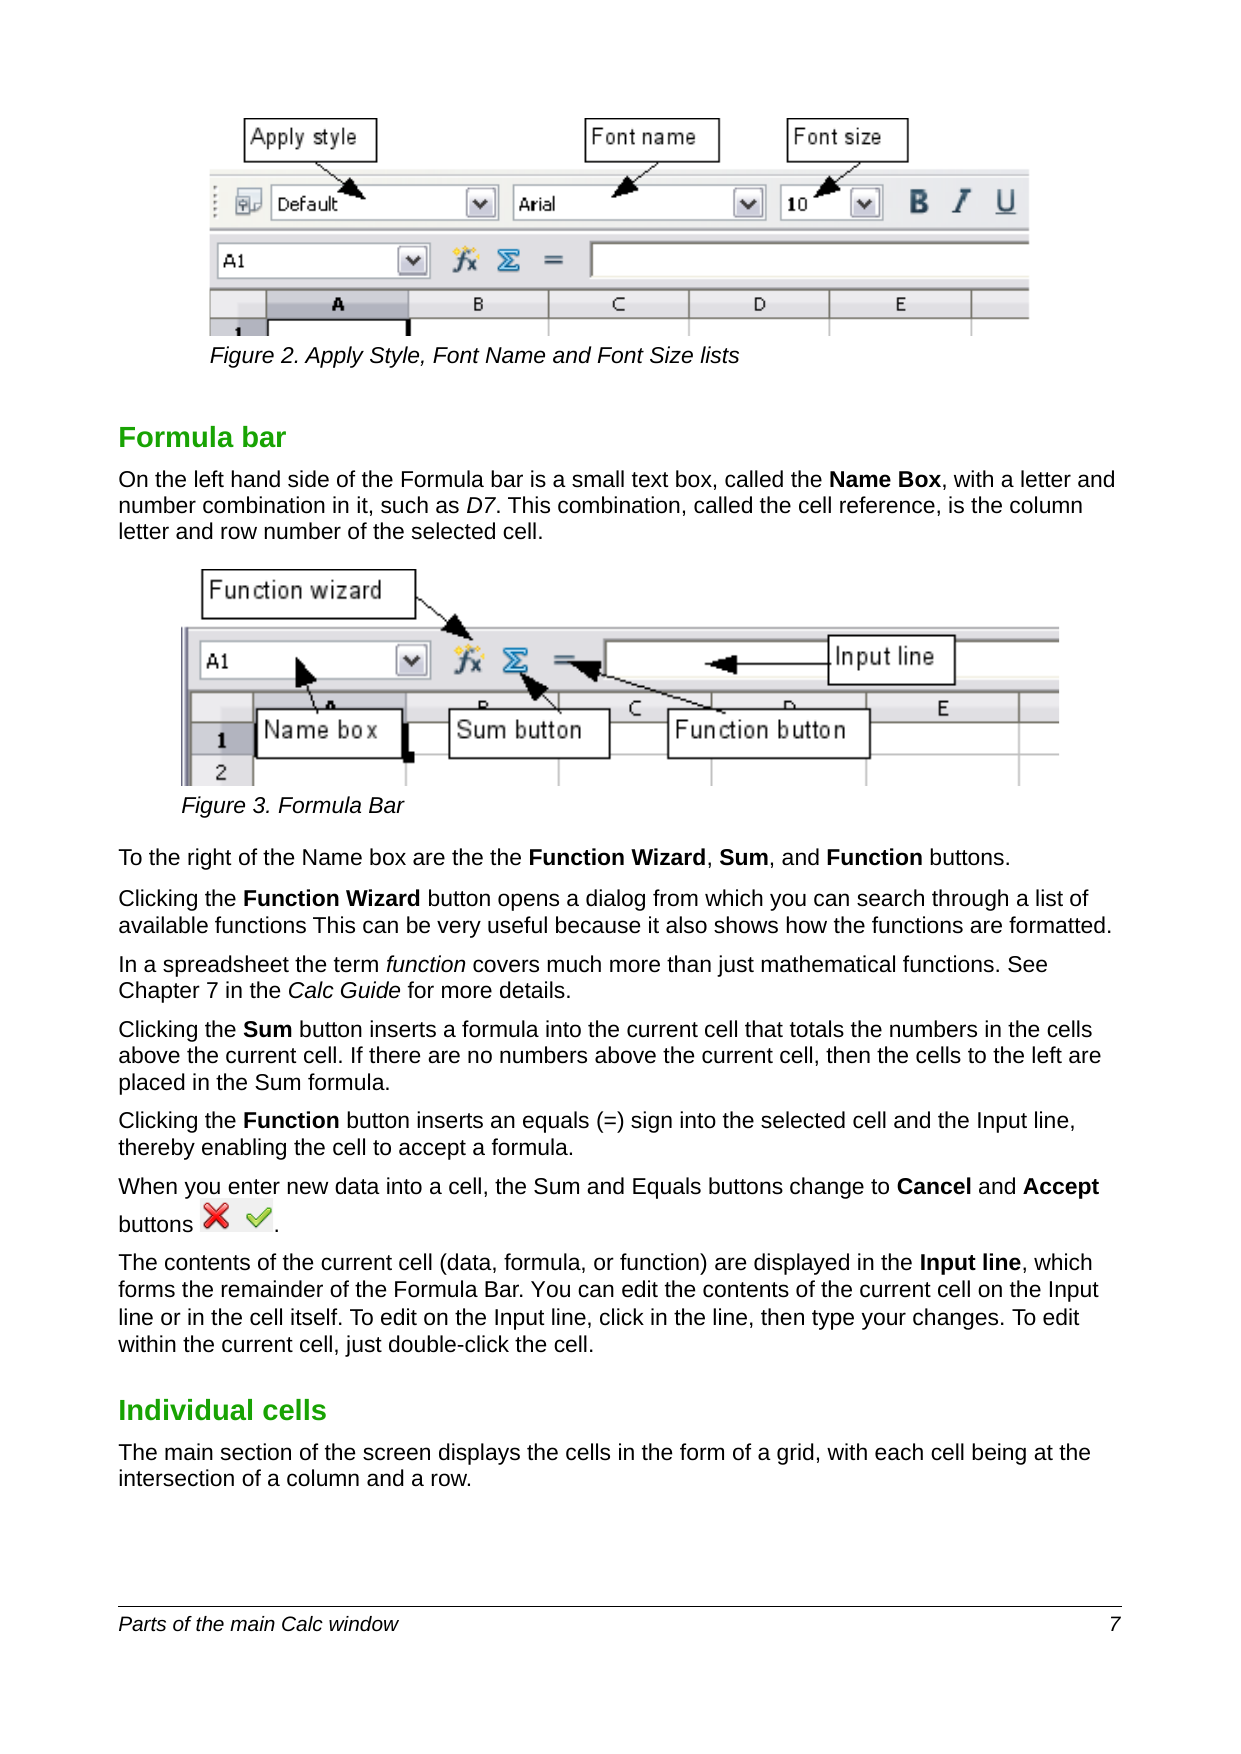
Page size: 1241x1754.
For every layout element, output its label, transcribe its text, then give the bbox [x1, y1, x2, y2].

picture [199, 1198, 274, 1232]
text Figure 3. Formula Bar [181, 792, 1059, 818]
text Clicking the Function Wizard button opens a dialog from which you can search through a list of available functions This can be very useful because it also shows how the functions are formatted. [118, 885, 1122, 938]
text The main section of the screen displays the cells in the form of a grid, with each cell being at the intersection of a column and a row. [118, 1439, 1122, 1491]
text In a spreadsheet the term function covers much more than just mathematical functions. See Chapter 7 in the Calc Guide for more details. [118, 951, 1122, 1003]
text Clicking the Sum button inserts a formula into the current cell that totals the numbers in the cells above the current cell. If there are no numbers above the current cell, then the cells to the left are placed in the Sum formula. [118, 1016, 1122, 1095]
subtitle Formula bar [118, 420, 1122, 453]
text When you enter new data into a cell, the Sum and Equals buttons change to Cancel and Accept buttons . [118, 1173, 1122, 1237]
text On the left hand side of the Formula bar is a small text box, called the Name Box, with a letter and number combination in it, such as D7. This combination, called the cell reference, is the column letter and row number of the selected cell. [118, 466, 1122, 545]
picture [181, 569, 1060, 786]
picture [209, 118, 1031, 336]
text Figure 2. Apply Style, Font Name and Font Size lists [209, 342, 1031, 368]
text Clicking the Function button inserts an equals (=) sign into the selected cell and the Input line, thereby enabling the cell to accept a formula. [118, 1107, 1122, 1160]
subtitle Individual cells [118, 1393, 1122, 1426]
text The contents of the current cell (data, formula, or function) are displayed in the Input line, which forms the remainder of the Formula Bar. You can edit the contents of the current cell on the Input line or in the cell itself. To edit on the Input line, click in the line, then type your changes. To edit within the current cell, just double-click the cell. [118, 1249, 1122, 1357]
text To the right of the Name box are the the Function Wizard, Sum, and Function buttons. [118, 844, 1122, 870]
